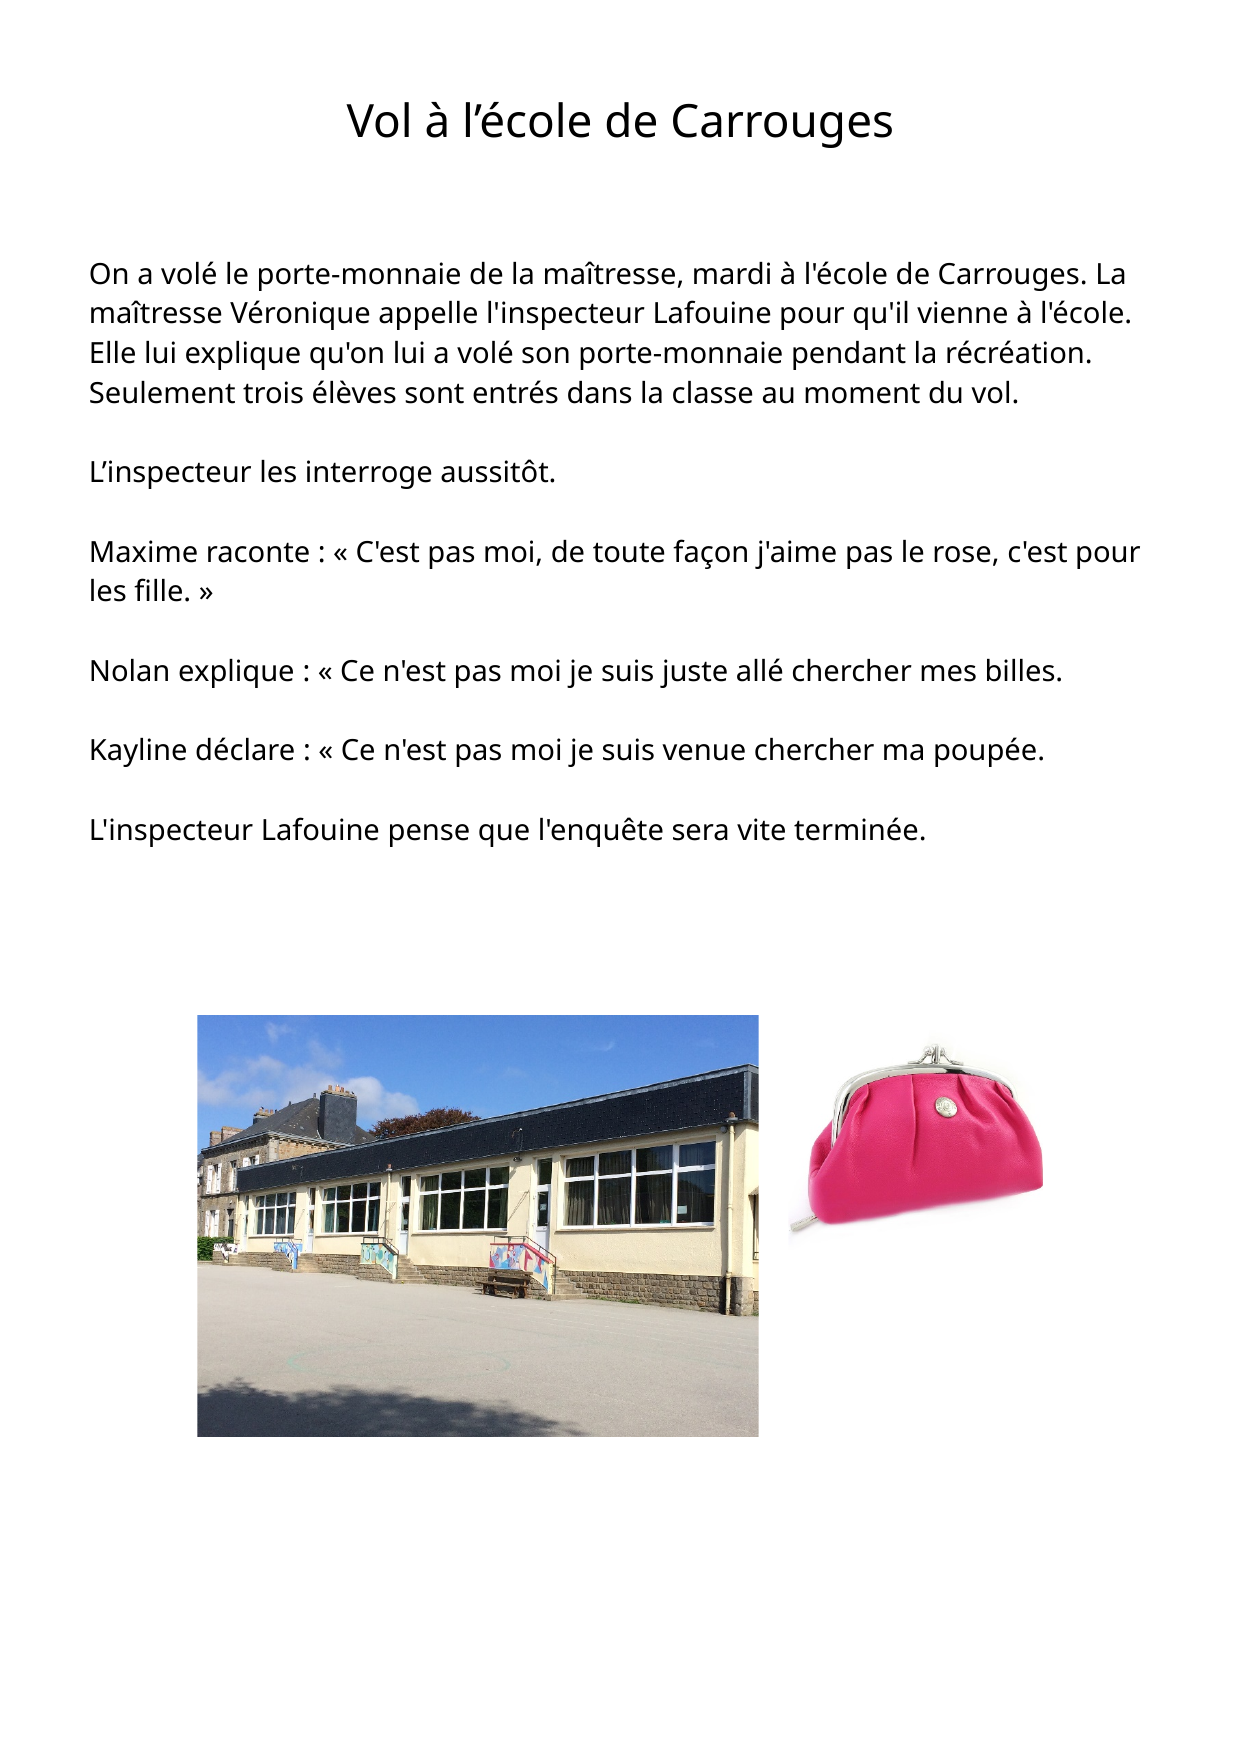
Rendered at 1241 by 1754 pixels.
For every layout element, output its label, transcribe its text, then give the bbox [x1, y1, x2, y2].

text Maxime raconte : « C'est pas moi, de toute façon j'aime pas le rose, c'est pour les fille. » [89, 531, 1152, 610]
text On a volé le porte-monnaie de la maîtresse, mardi à l'école de Carrouges. La maîtresse Véronique appelle l'inspecteur Lafouine pour qu'il vienne à l'école. Elle lui explique qu'on lui a volé son porte-monnaie pendant la récréation. Seulement trois élèves sont entrés dans la classe au moment du vol. [89, 253, 1152, 412]
text Nolan explique : « Ce n'est pas moi je suis juste allé chercher mes billes. [89, 650, 1152, 690]
text L’inspecteur les interroge aussitôt. [89, 452, 1152, 491]
text Kayline déclare : « Ce n'est pas moi je suis venue chercher ma poupée. [89, 729, 1152, 769]
text Vol à l’école de Carrouges [89, 89, 1152, 151]
text L'inspecteur Lafouine pense que l'enquête sera vite terminée. [89, 809, 1152, 848]
